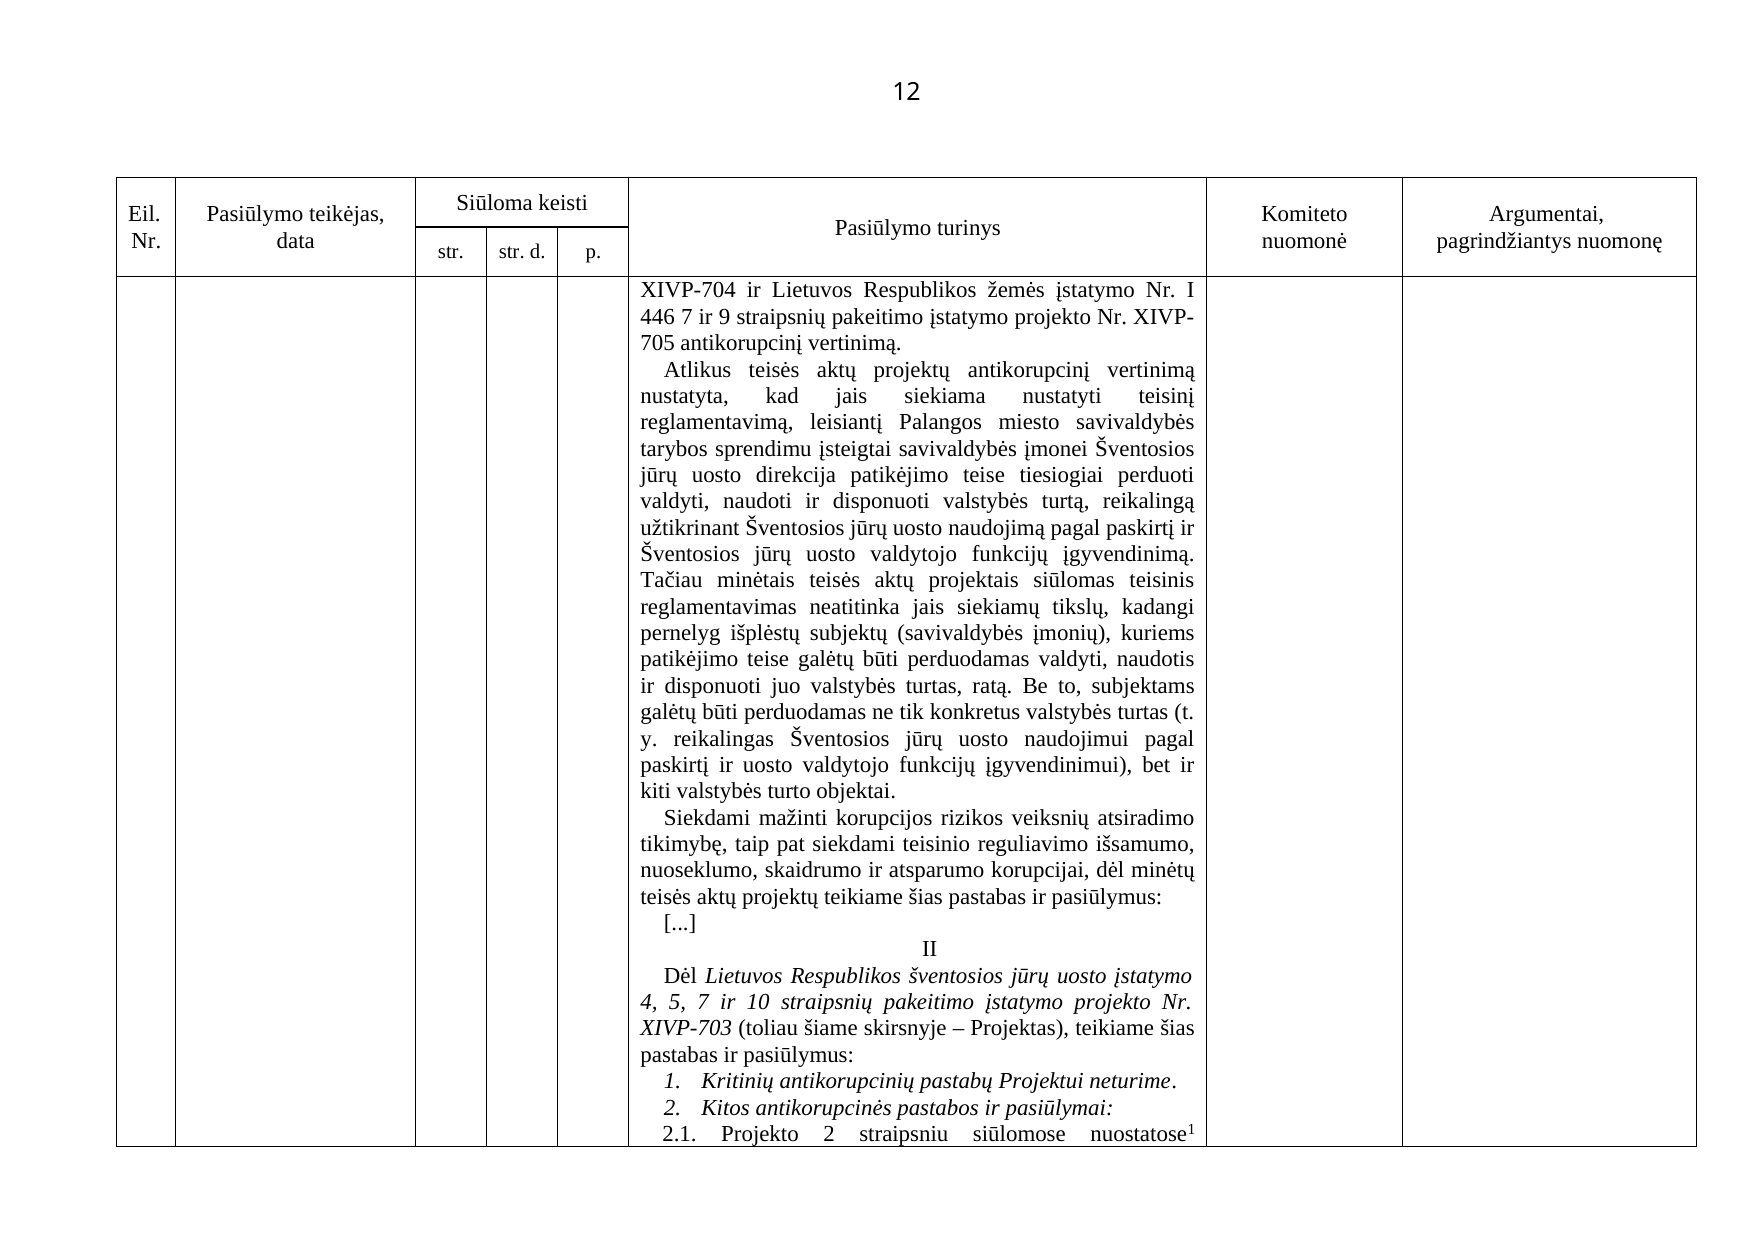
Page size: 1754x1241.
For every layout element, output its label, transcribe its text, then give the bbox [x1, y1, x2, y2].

table_header Pasiūlymo teikėjas, data [176, 178, 415, 276]
table_cell p. [558, 228, 628, 276]
table_cell [176, 277, 415, 1146]
table_cell [1403, 277, 1696, 1146]
table_cell [487, 277, 557, 1146]
table_header Komiteto nuomonė [1207, 178, 1402, 276]
table_cell str. [416, 228, 486, 276]
table_cell [117, 277, 175, 1146]
table_cell str. d. [487, 228, 557, 276]
table_header Eil. Nr. [117, 178, 175, 276]
table_header Pasiūlymo turinys [629, 178, 1206, 276]
table_cell [558, 277, 628, 1146]
table_cell [1207, 277, 1402, 1146]
table_header Siūloma keisti [416, 178, 628, 226]
table_cell [416, 277, 486, 1146]
table_cell Lietuvos Respublikos specialiųjų tyrimų tarnyba (toliau – Specialiųjų tyrimų tarnyba), vadovaudamasi Lietuvos Respublikos korupcijos prevencijos įstatymo 8 straipsnio nuostatomis, Lietuvos Respublikos Seimo Valstybės valdymo ir savivaldybių komiteto prašymu atliko Lietuvos Respublikos Šventosios jūrų uosto įstatymo Nr. X-910 4, 5, 7 ir 10 straipsnių pakeitimo įstatymo projekto Nr. XIVP-703, Lietuvos Respublikos valstybės ir savivaldybių turto valdymo, naudojimo ir disponavimo juo įstatymo Nr. VIII-729 7, 10 ir 11 straipsnių pakeitimo įstatymo projekto Nr. XIVP-704 ir Lietuvos Respublikos žemės įstatymo Nr. I 446 7 ir 9 straipsnių pakeitimo įstatymo projekto Nr. XIVP-705 antikorupcinį vertinimą. Atlikus teisės aktų projektų antikorupcinį vertinimą nustatyta, kad jais siekiama nustatyti teisinį reglamentavimą, leisiantį Palangos miesto savivaldybės tarybos sprendimu įsteigtai savivaldybės įmonei Šventosios jūrų uosto direkcija patikėjimo teise tiesiogiai perduoti valdyti, naudoti ir disponuoti valstybės turtą, reikalingą užtikrinant Šventosios jūrų uosto naudojimą pagal paskirtį ir Šventosios jūrų uosto valdytojo funkcijų įgyvendinimą. Tačiau minėtais teisės aktų projektais siūlomas teisinis reglamentavimas neatitinka jais siekiamų tikslų, kadangi pernelyg išplėstų subjektų (savivaldybės įmonių), kuriems patikėjimo teise galėtų būti perduodamas valdyti, naudotis ir disponuoti juo valstybės turtas, ratą. Be to, subjektams galėtų būti perduodamas ne tik konkretus valstybės turtas (t. y. reikalingas Šventosios jūrų uosto naudojimui pagal paskirtį ir uosto valdytojo funkcijų įgyvendinimui), bet ir kiti valstybės turto objektai. Siekdami mažinti korupcijos rizikos veiksnių atsiradimo tikimybę, taip pat siekdami teisinio reguliavimo išsamumo, nuoseklumo, skaidrumo ir atsparumo korupcijai, dėl minėtų teisės aktų projektų teikiame šias pastabas ir pasiūlymus: [...] II Dėl Lietuvos Respublikos šventosios jūrų uosto įstatymo 4, 5, 7 ir 10 straipsnių pakeitimo įstatymo projekto Nr. XIVP-703 (toliau šiame skirsnyje – Projektas), teikiame šias pastabas ir pasiūlymus: Kritinių antikorupcinių pastabų Projektui neturime. Kitos antikorupcinės pastabos ir pasiūlymai: 2.1. Projekto 2 straipsniu siūlomose nuostatose vartojama „uostui priskirto valstybės turto“ formuluotė, tačiau neaišku, ar omenyje turimi uosto žemė, akvatorija ir uosto infrastruktūra (tokią nuomonę suponuoja projektu siūlomos Šventosios jūrų uosto įstatymo 5 straipsnio 1 ir 2 dalių nuostatos, kuriose nurodoma, kad uosto žemė, akvatorija ir uosto infrastruktūra yra Lietuvos valstybės turtas), ar kitas turtas. Siekiant teisinio aiškumo ir išvengiant dviprasmiškumų manytume, kad minėtos Projektu siūlomos nuostatos turėtų būti konkretinamos. Kitų pastabų Projektui Nr. XIVP-703 neturime. [...] Atlikus Projektų Nr. XIVP-703 – XIVP-705 antikorupcinį vertinimą darytina išvada, kad minėtais teisės aktų projektais siūlomas teisinis reglamentavimas neatitinka jais siekiamų tikslų, kadangi pernelyg išplėstų subjektų (savivaldybės įmonių), kuriems patikėjimo teise galėtų būti perduodamas valdyti, naudotis ir disponuoti juo valstybės turtas, ratą. Be to priėmus minėtais teisės aktų projektais siūlomą teisinį reglamentavimą tokiems subjektams galėtų būti perduodamas ne tik konkretus valstybės turtas (t. y. reikalingas Šventosios jūrų uosto naudojimui pagal paskirtį ir uosto valdytojo funkcijų įgyvendinimui), bet ir kiti valstybės turto objektai, o tai kelia abejonių dėl Valstybės ir savivaldybių turto įstatyme nustatytų valstybės ir savivaldybių turto valdymo, naudojimo ir disponavimo juo principų įgyvendinimo užtikrinimo. [629, 277, 1206, 1146]
table_header Argumentai, pagrindžiantys nuomonę [1403, 178, 1696, 276]
